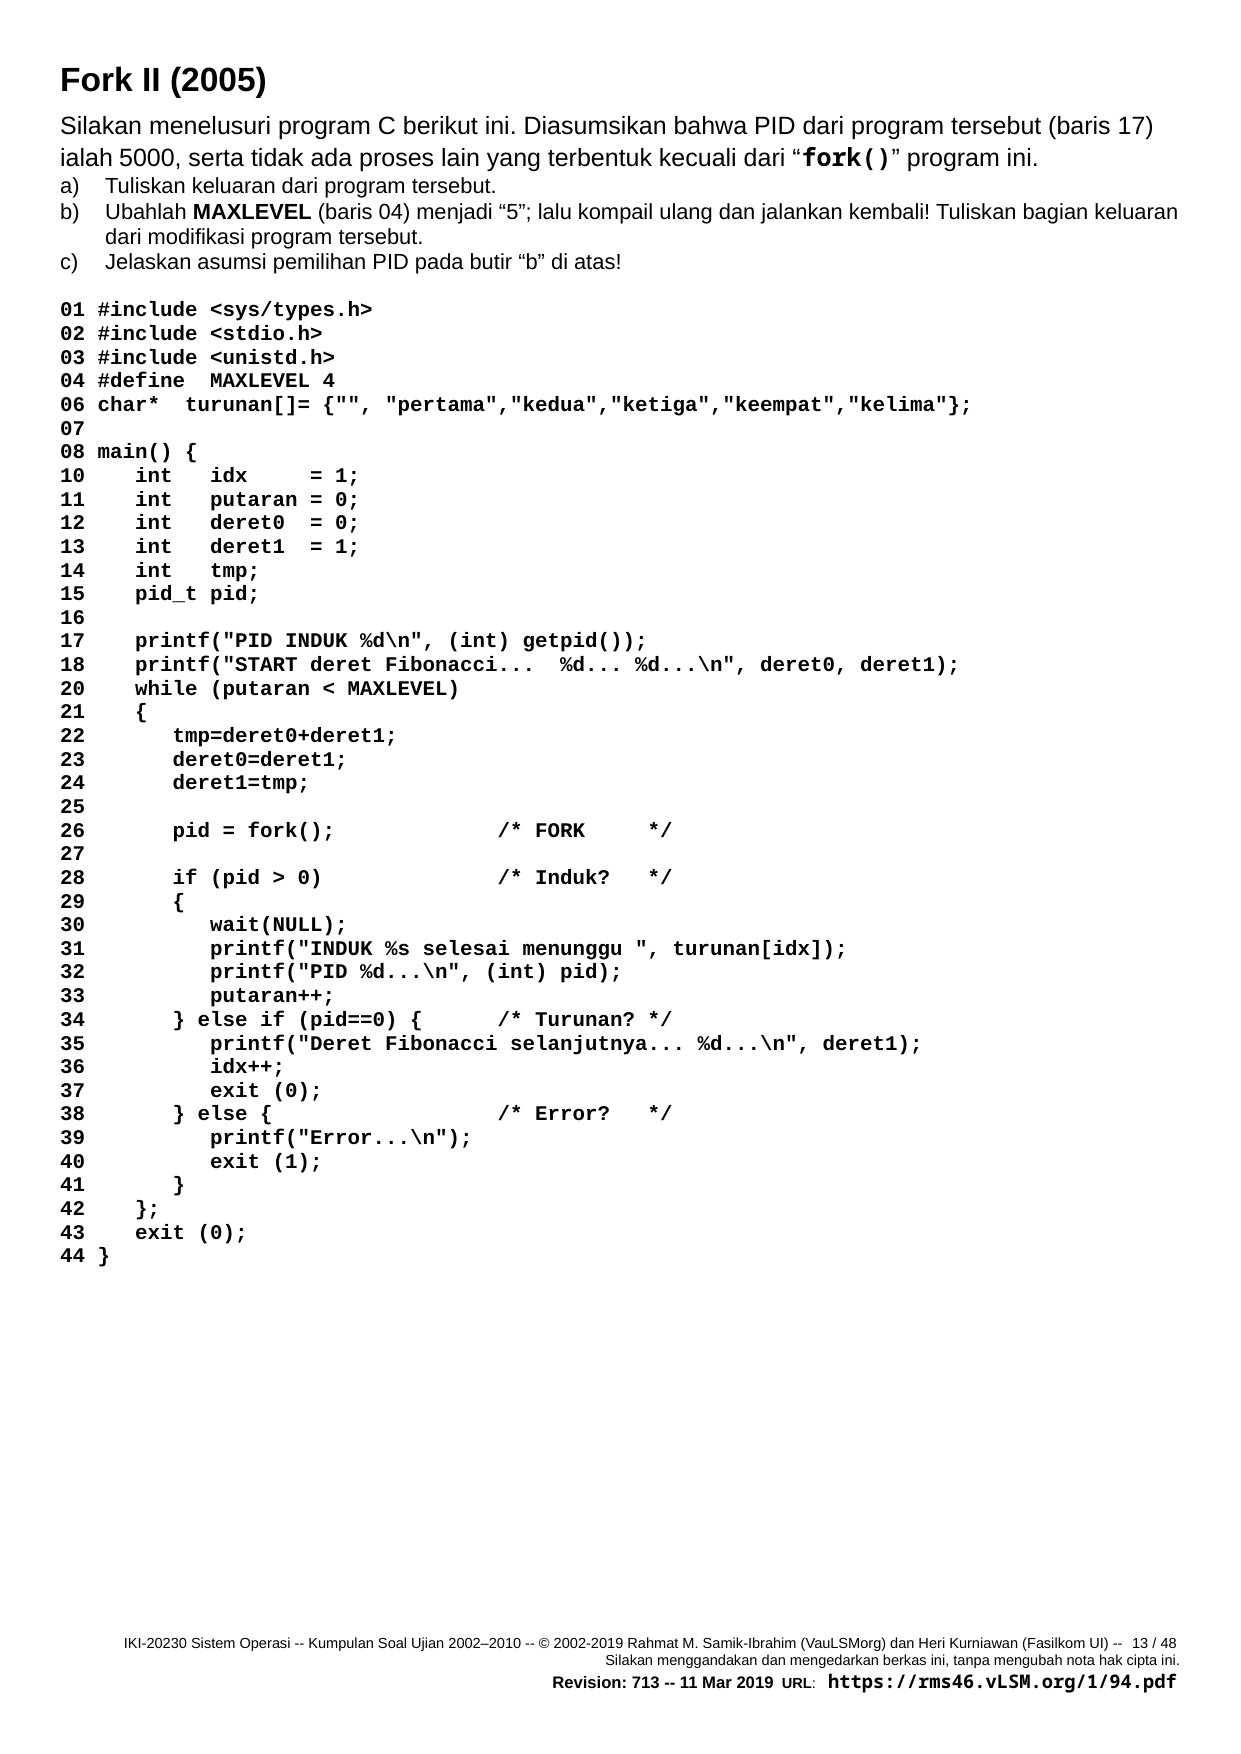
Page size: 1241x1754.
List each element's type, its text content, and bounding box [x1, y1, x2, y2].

list 14 int tmp; [60, 559, 1181, 583]
list 27 [60, 843, 1181, 867]
list 03 #include <unistd.h> [60, 347, 1181, 370]
list 06 char* turunan[]= {"", "pertama","kedua","ketiga","keempat","kelima"}; [60, 394, 1181, 418]
list 31 printf("INDUK %s selesai menunggu ", turunan[idx]); [60, 938, 1181, 962]
list 40 exit (1); [60, 1151, 1181, 1174]
list 07 [60, 418, 1181, 441]
list 30 wait(NULL); [60, 914, 1181, 938]
list 29 { [60, 891, 1181, 914]
list 41 } [60, 1174, 1181, 1198]
list 11 int putaran = 0; [60, 489, 1181, 512]
list 26 pid = fork(); /* FORK */ [60, 820, 1181, 843]
list Tuliskan keluaran dari program tersebut. [60, 173, 1181, 199]
list 10 int idx = 1; [60, 465, 1181, 489]
list 08 main() { [60, 441, 1181, 465]
list 20 while (putaran < MAXLEVEL) [60, 678, 1181, 701]
list 13 int deret1 = 1; [60, 536, 1181, 559]
list 16 [60, 607, 1181, 631]
list Jelaskan asumsi pemilihan PID pada butir “b” di atas! [60, 249, 1181, 274]
list 42 }; [60, 1198, 1181, 1222]
list 12 int deret0 = 0; [60, 512, 1181, 536]
list 28 if (pid > 0) /* Induk? */ [60, 867, 1181, 891]
list 15 pid_t pid; [60, 583, 1181, 607]
list 35 printf("Deret Fibonacci selanjutnya... %d...\n", deret1); [60, 1032, 1181, 1056]
list 38 } else { /* Error? */ [60, 1103, 1181, 1127]
list 22 tmp=deret0+deret1; [60, 725, 1181, 749]
list 32 printf("PID %d...\n", (int) pid); [60, 962, 1181, 985]
list 39 printf("Error...\n"); [60, 1127, 1181, 1151]
list 01 #include <sys/types.h> [60, 299, 1181, 323]
list 37 exit (0); [60, 1080, 1181, 1103]
list 24 deret1=tmp; [60, 772, 1181, 796]
list 43 exit (0); [60, 1222, 1181, 1245]
list 21 { [60, 701, 1181, 725]
list 17 printf("PID INDUK %d\n", (int) getpid()); [60, 631, 1181, 654]
list 34 } else if (pid==0) { /* Turunan? */ [60, 1009, 1181, 1032]
list 04 #define MAXLEVEL 4 [60, 370, 1181, 394]
list Ubahlah MAXLEVEL (baris 04) menjadi “5”; lalu kompail ulang dan jalankan kembali! Tuliskan bagian keluaran dari modifikasi program tersebut. [60, 199, 1181, 249]
subtitle Fork II (2005) [60, 60, 1181, 99]
text Silakan menelusuri program C berikut ini. Diasumsikan bahwa PID dari program tersebut (baris 17) ialah 5000, serta tidak ada proses lain yang terbentuk kecuali dari “fork()” program ini. [60, 111, 1181, 173]
list 25 [60, 796, 1181, 820]
list 02 #include <stdio.h> [60, 323, 1181, 347]
list 18 printf("START deret Fibonacci... %d... %d...\n", deret0, deret1); [60, 654, 1181, 678]
list 36 idx++; [60, 1056, 1181, 1080]
list 33 putaran++; [60, 985, 1181, 1009]
list 44 } [60, 1245, 1181, 1269]
list 23 deret0=deret1; [60, 749, 1181, 772]
